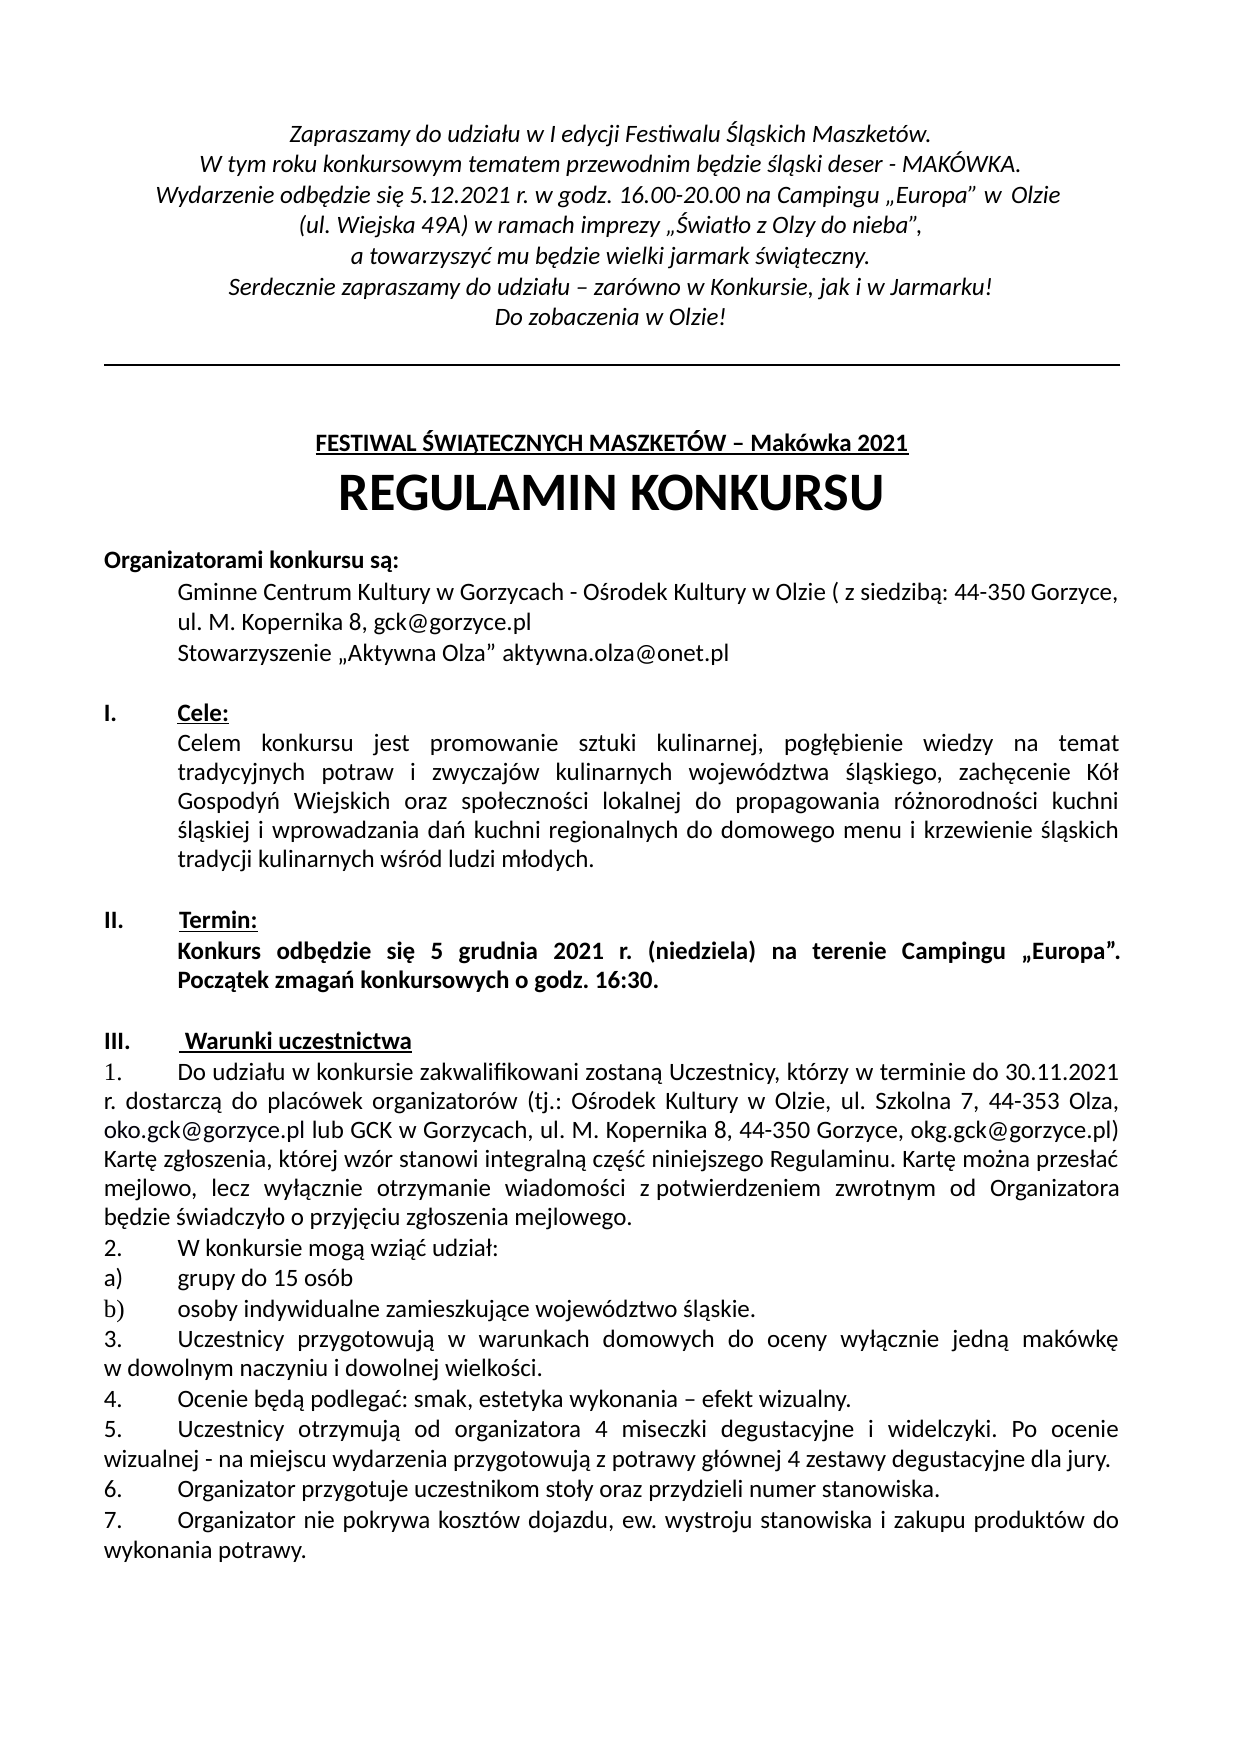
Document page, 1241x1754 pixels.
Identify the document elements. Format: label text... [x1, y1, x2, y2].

list Termin: [104, 905, 1122, 935]
text Celem konkursu jest promowanie sztuki kulinarnej, pogłębienie wiedzy na temat tradycyjnych potraw i zwyczajów kulinarnych województwa śląskiego, zachęcenie Kół Gospodyń Wiejskich oraz społeczności lokalnej do propagowania różnorodności kuchni śląskiej i wprowadzania dań kuchni regionalnych do domowego menu i krzewienie śląskich tradycji kulinarnych wśród ludzi młodych. [177, 727, 1120, 874]
text a towarzyszyć mu będzie wielki jarmark świąteczny. [103, 240, 1120, 271]
list Warunki uczestnictwa [104, 1025, 1122, 1055]
text REGULAMIN KONKURSU [103, 457, 1120, 524]
text Wydarzenie odbędzie się 5.12.2021 r. w godz. 16.00-20.00 na Campingu „Europa” w Olzie (ul. Wiejska 49A) w ramach imprezy „Światło z Olzy do nieba”, [103, 179, 1120, 240]
list W konkursie mogą wziąć udział: [103, 1232, 1120, 1262]
list Do udziału w konkursie zakwalifikowani zostaną Uczestnicy, którzy w terminie do 30.11.2021 r. dostarczą do placówek organizatorów (tj.: Ośrodek Kultury w Olzie, ul. Szkolna 7, 44-353 Olza, oko.gck@gorzyce.pl lub GCK w Gorzycach, ul. M. Kopernika 8, 44-350 Gorzyce, okg.gck@gorzyce.pl) Kartę zgłoszenia, której wzór stanowi integralną część niniejszego Regulaminu. Kartę można przesłać mejlowo, lecz wyłącznie otrzymanie wiadomości z potwierdzeniem zwrotnym od Organizatora będzie świadczyło o przyjęciu zgłoszenia mejlowego. [103, 1056, 1120, 1232]
text Stowarzyszenie „Aktywna Olza” aktywna.olza@onet.pl [103, 637, 1122, 667]
text Do zobaczenia w Olzie! [103, 301, 1120, 332]
text W tym roku konkursowym tematem przewodnim będzie śląski deser - MAKÓWKA. [103, 149, 1120, 179]
list Uczestnicy otrzymują od organizatora 4 miseczki degustacyjne i widelczyki. Po ocenie wizualnej - na miejscu wydarzenia przygotowują z potrawy głównej 4 zestawy degustacyjne dla jury. [103, 1414, 1120, 1473]
list Ocenie będą podlegać: smak, estetyka wykonania – efekt wizualny. [103, 1383, 1120, 1414]
list Organizator przygotuje uczestnikom stoły oraz przydzieli numer stanowiska. [103, 1473, 1120, 1504]
text FESTIWAL ŚWIĄTECZNYCH MASZKETÓW – Makówka 2021 [103, 427, 1120, 457]
text Organizatorami konkursu są: [104, 544, 1122, 575]
list Cele: [103, 697, 1120, 727]
text Zapraszamy do udziału w I edycji Festiwalu Śląskich Maszketów. [103, 118, 1120, 149]
list Organizator nie pokrywa kosztów dojazdu, ew. wystroju stanowiska i zakupu produktów do wykonania potrawy. [103, 1504, 1120, 1565]
text Serdecznie zapraszamy do udziału – zarówno w Konkursie, jak i w Jarmarku! [103, 271, 1120, 301]
text Gminne Centrum Kultury w Gorzycach - Ośrodek Kultury w Olzie ( z siedzibą: 44-350 Gorzyce, ul. M. Kopernika 8, gck@gorzyce.pl [148, 576, 1122, 637]
list grupy do 15 osób [103, 1262, 1120, 1293]
list osoby indywidualne zamieszkujące województwo śląskie. [103, 1293, 1120, 1323]
text Konkurs odbędzie się 5 grudnia 2021 r. (niedziela) na terenie Campingu „Europa”. Początek zmagań konkursowych o godz. 16:30. [177, 935, 1122, 995]
list Uczestnicy przygotowują w warunkach domowych do oceny wyłącznie jedną makówkę w dowolnym naczyniu i dowolnej wielkości. [103, 1323, 1120, 1383]
